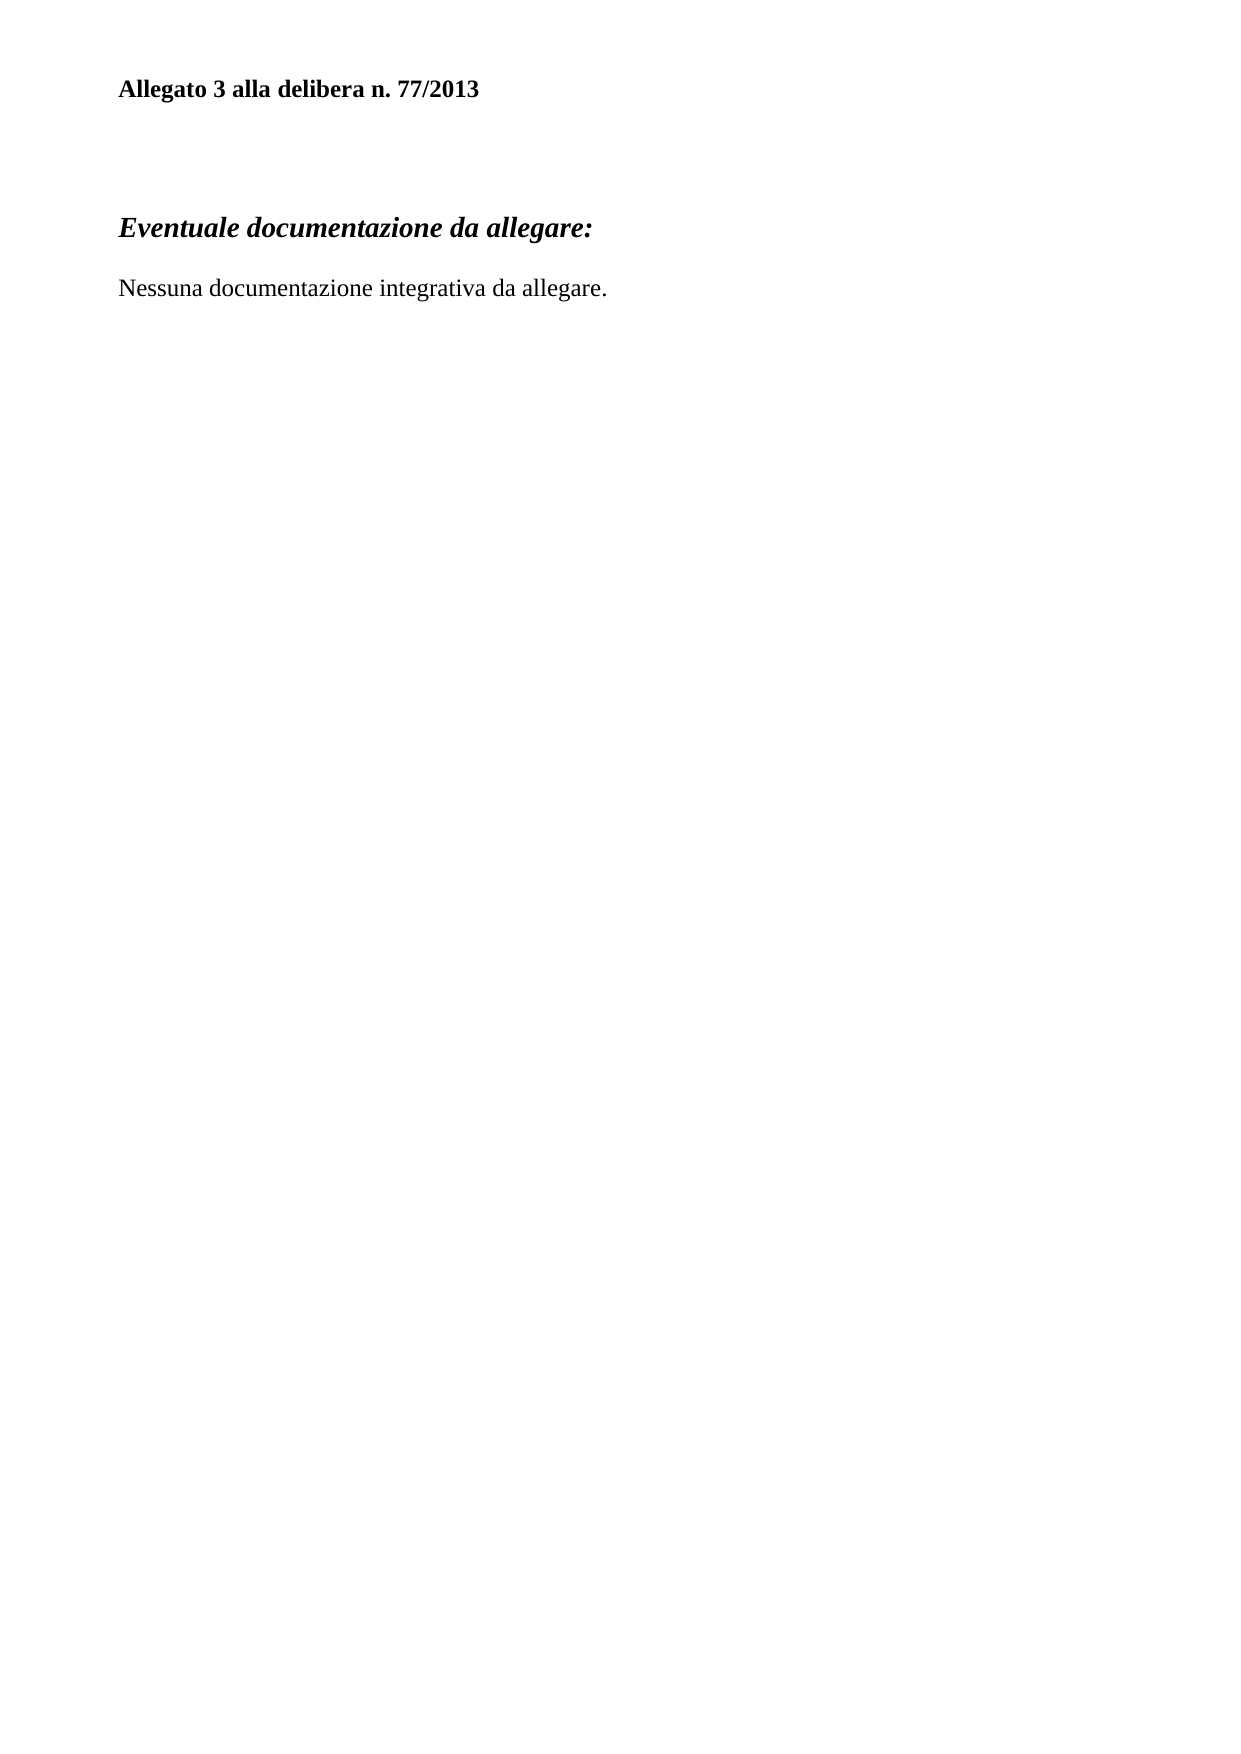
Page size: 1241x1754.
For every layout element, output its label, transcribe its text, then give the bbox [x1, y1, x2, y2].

text Eventuale documentazione da allegare: [118, 210, 1122, 243]
text Nessuna documentazione integrativa da allegare. [118, 273, 1122, 301]
